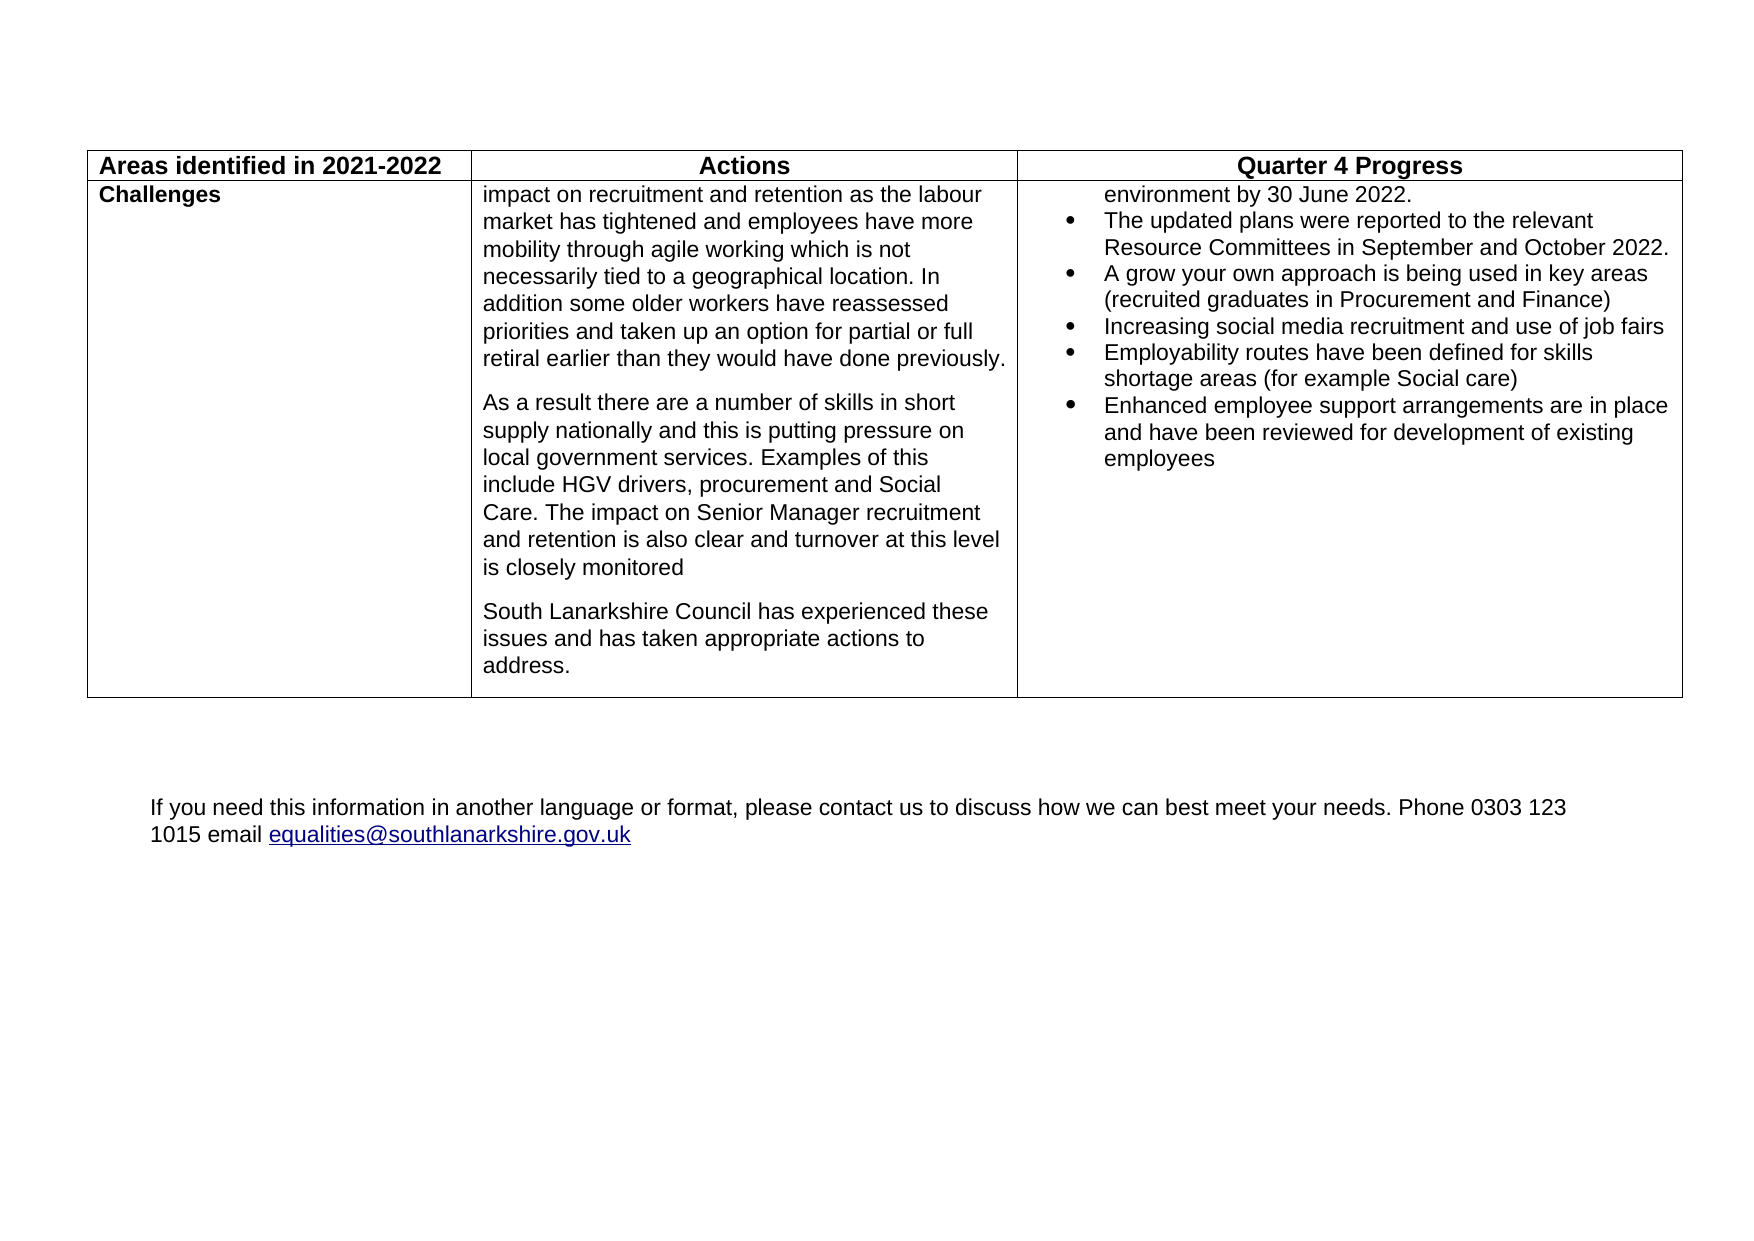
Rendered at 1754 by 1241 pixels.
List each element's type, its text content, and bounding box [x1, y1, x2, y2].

table_header Quarter 4 Progress [1018, 151, 1682, 180]
text If you need this information in another language or format, please contact us to discuss how we can best meet your needs. Phone 0303 123 1015 email equalities@southlanarkshire.gov.uk [150, 794, 1604, 847]
table_cell Workforce Plans were refreshed to reflect the changed environment by 30 June 2022. The updated plans were reported to the relevant Resource Committees in September and October 2022. A grow your own approach is being used in key areas (recruited graduates in Procurement and Finance) Increasing social media recruitment and use of job fairs Employability routes have been defined for skills shortage areas (for example Social care) Enhanced employee support arrangements are in place and have been reviewed for development of existing employees [1018, 181, 1682, 697]
table_header Areas identified in 2021-2022 [88, 151, 471, 180]
table_header Actions [472, 151, 1017, 180]
table_cell impact on recruitment and retention as the labour market has tightened and employees have more mobility through agile working which is not necessarily tied to a geographical location. In addition some older workers have reassessed priorities and taken up an option for partial or full retiral earlier than they would have done previously. As a result there are a number of skills in short supply nationally and this is putting pressure on local government services. Examples of this include HGV drivers, procurement and Social Care. The impact on Senior Manager recruitment and retention is also clear and turnover at this level is closely monitored South Lanarkshire Council has experienced these issues and has taken appropriate actions to address. [472, 181, 1017, 697]
table_cell Challenges [88, 181, 471, 697]
